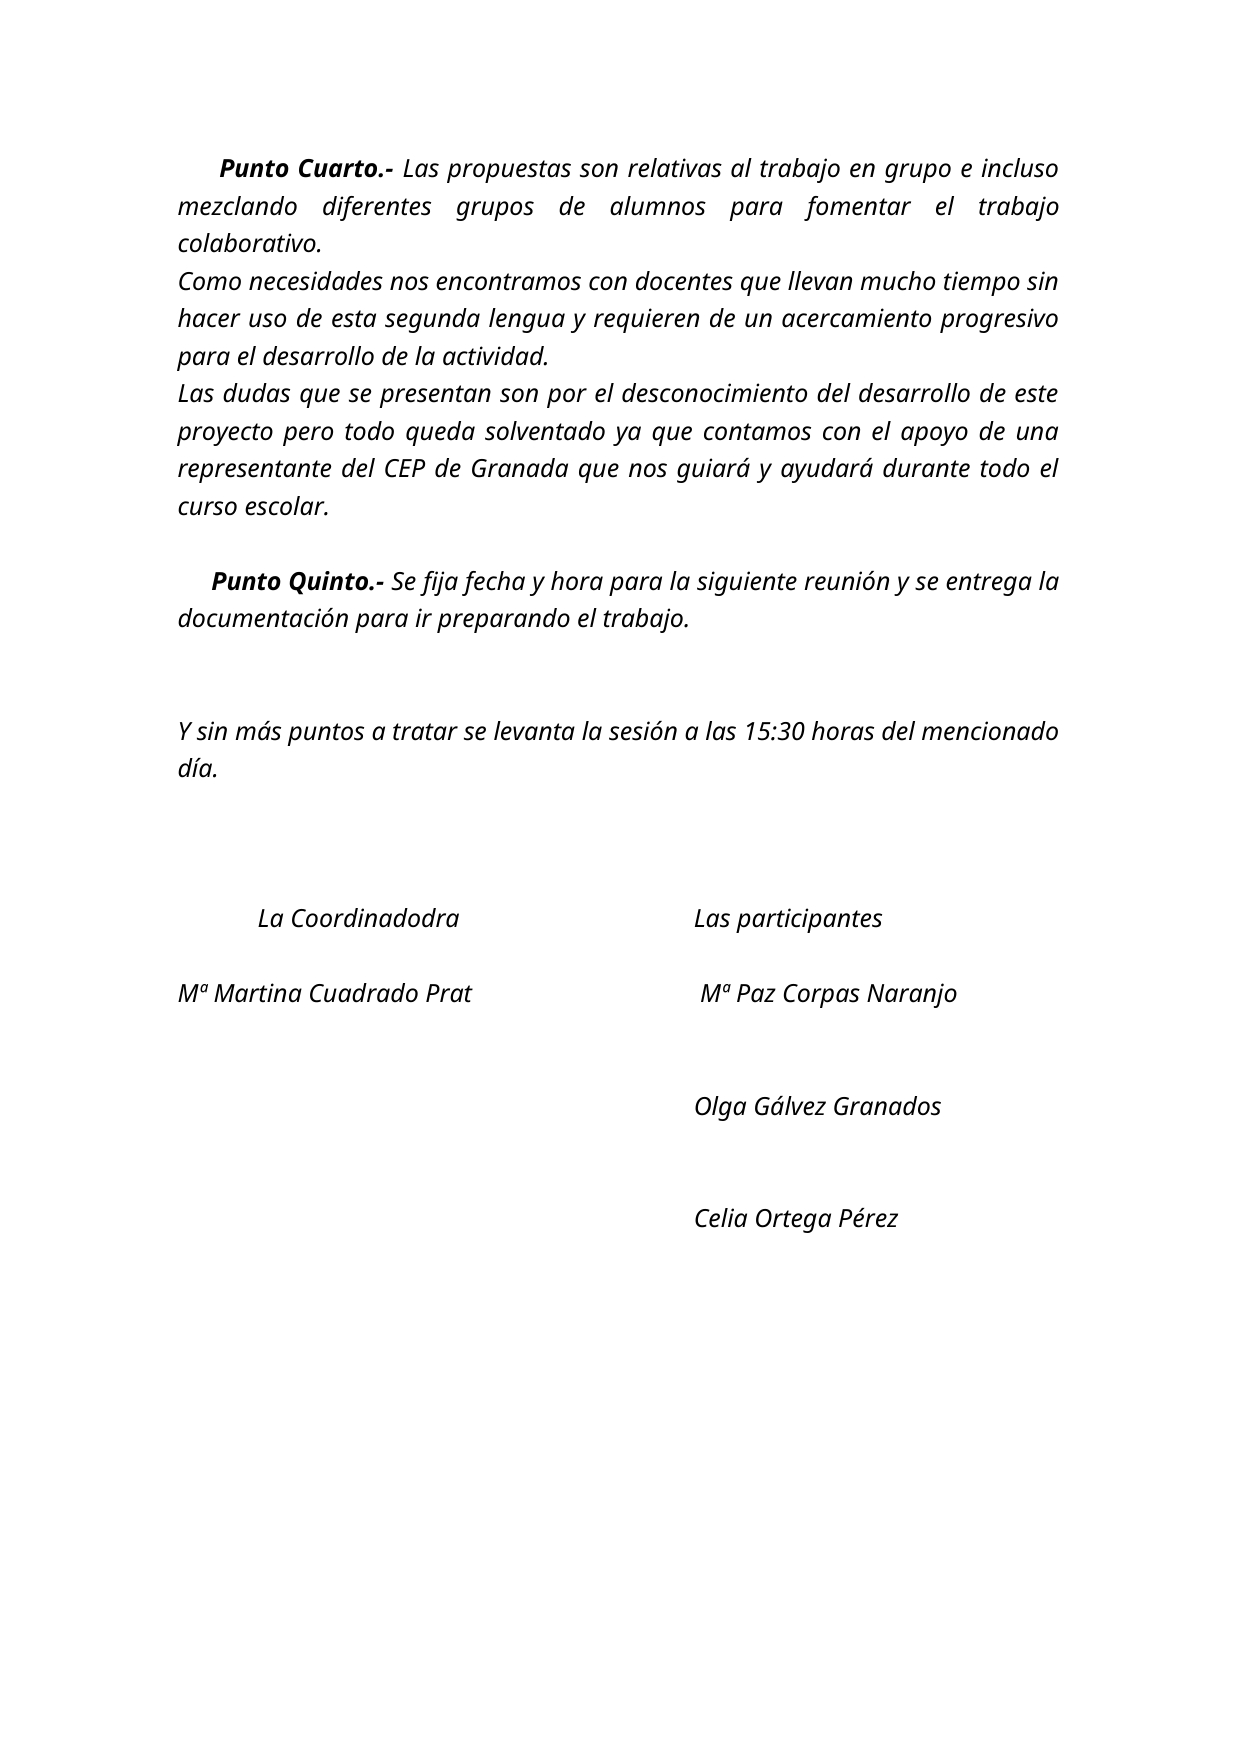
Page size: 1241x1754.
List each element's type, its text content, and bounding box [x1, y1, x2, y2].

text Como necesidades nos encontramos con docentes que llevan mucho tiempo sin hacer uso de esta segunda lengua y requieren de un acercamiento progresivo para el desarrollo de la actividad. [177, 260, 1063, 373]
text Mª Martina Cuadrado Prat Mª Paz Corpas Naranjo [177, 973, 1063, 1010]
text Y sin más puntos a tratar se levanta la sesión a las 15:30 horas del mencionado día. [177, 710, 1063, 785]
text Las dudas que se presentan son por el desconocimiento del desarrollo de este proyecto pero todo queda solventado ya que contamos con el apoyo de una representante del CEP de Granada que nos guiará y ayudará durante todo el curso escolar. [177, 373, 1063, 523]
text La Coordinadodra Las participantes [177, 898, 1063, 935]
text Punto Cuarto.- Las propuestas son relativas al trabajo en grupo e incluso mezclando diferentes grupos de alumnos para fomentar el trabajo colaborativo. [177, 148, 1063, 260]
text Olga Gálvez Granados [177, 1085, 1063, 1123]
text Punto Quinto.- Se fija fecha y hora para la siguiente reunión y se entrega la documentación para ir preparando el trabajo. [177, 560, 1063, 635]
text Celia Ortega Pérez [177, 1198, 1063, 1235]
